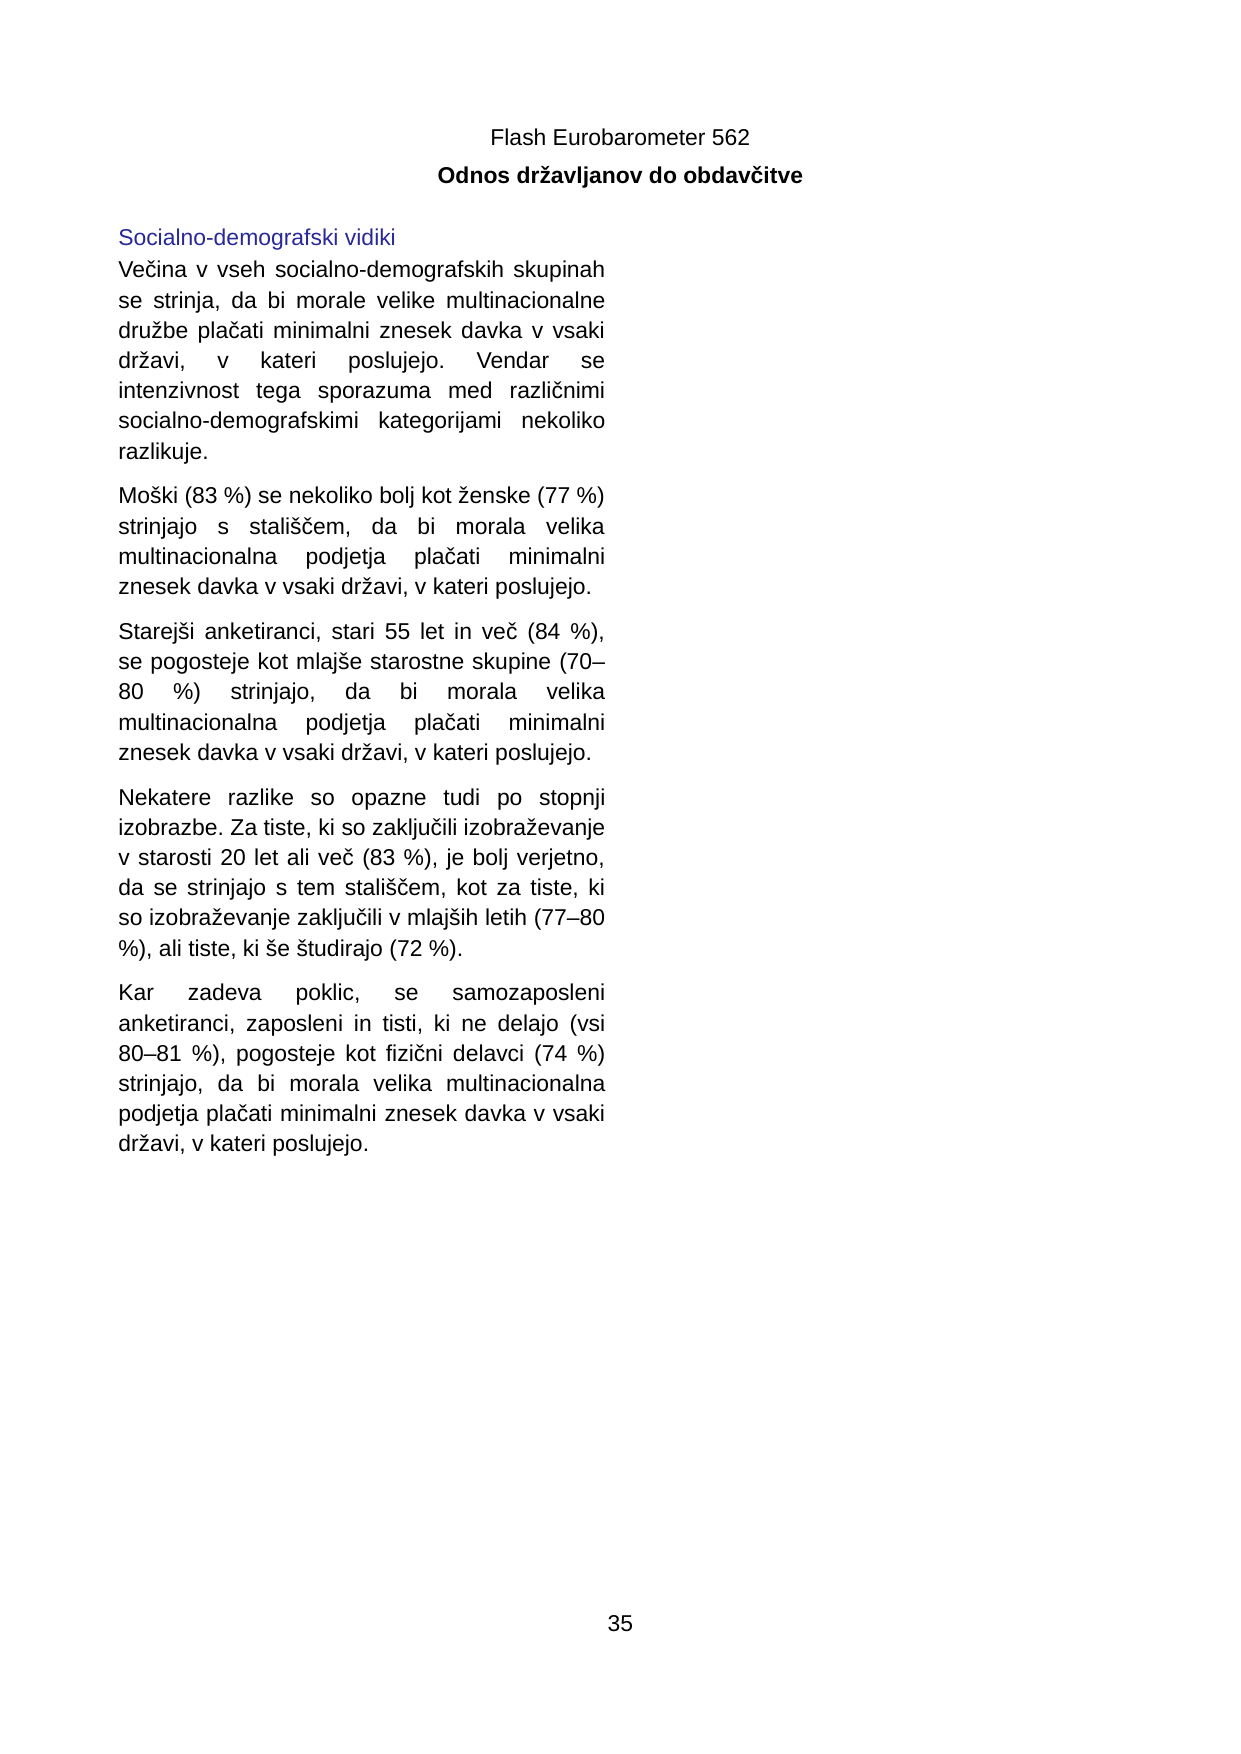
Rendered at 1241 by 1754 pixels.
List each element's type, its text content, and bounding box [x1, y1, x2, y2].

text Starejši anketiranci, stari 55 let in več (84 %), se pogosteje kot mlajše starostne skupine (70–80 %) strinjajo, da bi morala velika multinacionalna podjetja plačati minimalni znesek davka v vsaki državi, v kateri poslujejo. [118, 618, 605, 765]
text Moški (83 %) se nekoliko bolj kot ženske (77 %) strinjajo s stališčem, da bi morala velika multinacionalna podjetja plačati minimalni znesek davka v vsaki državi, v kateri poslujejo. [118, 482, 605, 599]
text Večina v vseh socialno-demografskih skupinah se strinja, da bi morale velike multinacionalne družbe plačati minimalni znesek davka v vsaki državi, v kateri poslujejo. Vendar se intenzivnost tega sporazuma med različnimi socialno-demografskimi kategorijami nekoliko razlikuje. [118, 256, 605, 464]
text Socialno-demografski vidiki [118, 224, 605, 250]
text Nekatere razlike so opazne tudi po stopnji izobrazbe. Za tiste, ki so zaključili izobraževanje v starosti 20 let ali več (83 %), je bolj verjetno, da se strinjajo s tem stališčem, kot za tiste, ki so izobraževanje zaključili v mlajših letih (77–80 %), ali tiste, ki še študirajo (72 %). [118, 783, 605, 961]
text Kar zadeva poklic, se samozaposleni anketiranci, zaposleni in tisti, ki ne delajo (vsi 80–81 %), pogosteje kot fizični delavci (74 %) strinjajo, da bi morala velika multinacionalna podjetja plačati minimalni znesek davka v vsaki državi, v kateri poslujejo. [118, 979, 605, 1157]
